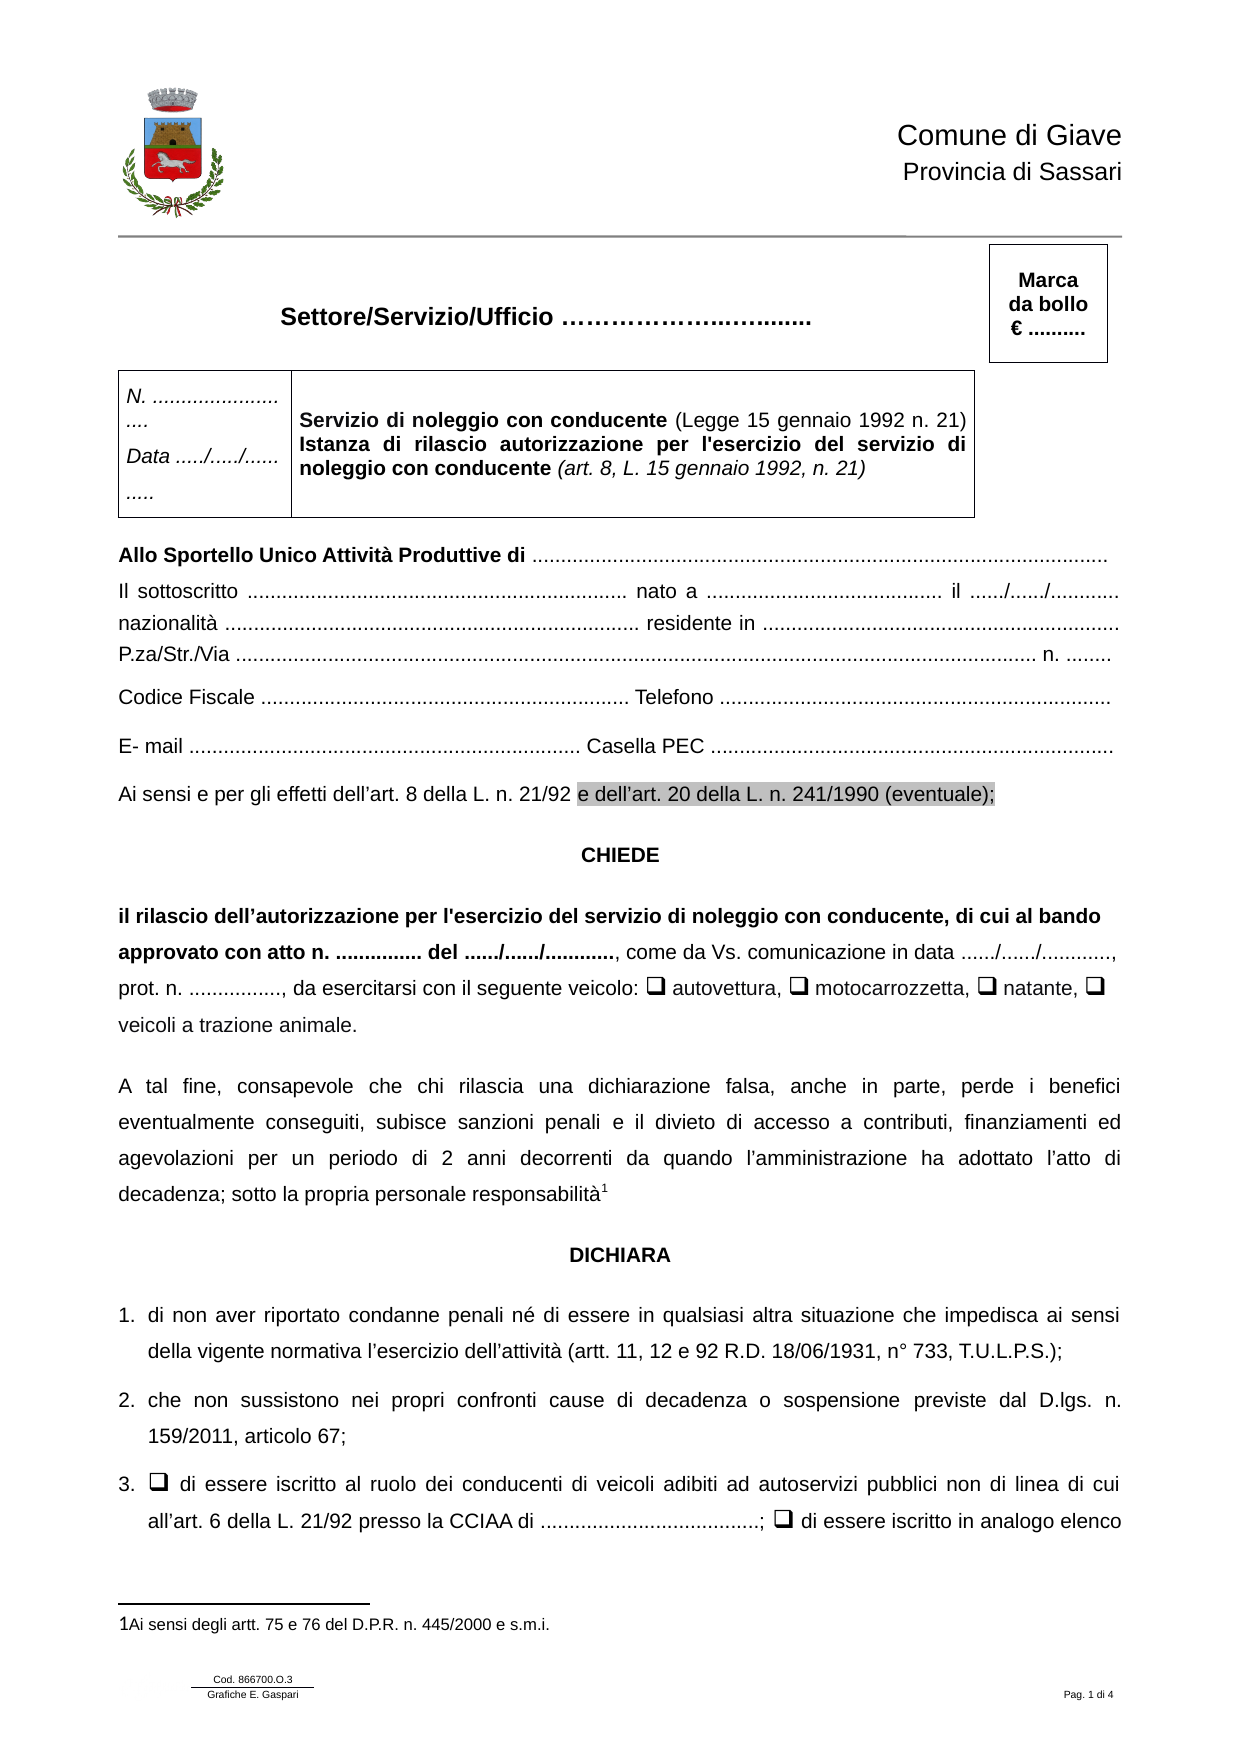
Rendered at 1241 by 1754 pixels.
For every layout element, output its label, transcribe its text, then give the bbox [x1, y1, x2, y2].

table_header N. .......................... Data ...../...../........... [119, 371, 291, 517]
list di non aver riportato condanne penali né di essere in qualsiasi altra situazione che impedisca ai sensi della vigente normativa l’esercizio dell’attività (artt. 11, 12 e 92 R.D. 18/06/1931, n° 733, T.U.L.P.S.); [118, 1303, 1122, 1363]
text Il sottoscritto .................................................................. nato a ......................................... il ....../....../............ nazionalità ........................................................................ residente in .............................................................. P.za/Str./Via ........................................................................................................................................... n. ........ [118, 579, 1122, 665]
subtitle DICHIARA [118, 1242, 1122, 1266]
text A tal fine, consapevole che chi rilascia una dichiarazione falsa, anche in parte, perde i benefici eventualmente conseguiti, subisce sanzioni penali e il divieto di accesso a contributi, finanziamenti ed agevolazioni per un periodo di 2 anni decorrenti da quando l’amministrazione ha adottato l’atto di decadenza; sotto la propria personale responsabilità [118, 1074, 1122, 1205]
text E- mail .................................................................... Casella PEC ...................................................................... [118, 733, 1122, 757]
list che non sussistono nei propri confronti cause di decadenza o sospensione previste dal D.lgs. n. 159/2011, articolo 67; [118, 1388, 1122, 1448]
subtitle  di essere iscritto al ruolo dei conducenti di veicoli adibiti ad autoservizi pubblici non di linea di cui all’art. 6 della L. 21/92 presso la CCIAA di ......................................;  di essere iscritto in analogo elenco [118, 1472, 1122, 1534]
text Allo Sportello Unico Attività Produttive di .................................................................................................... [118, 543, 1122, 567]
text Provincia di Sassari [224, 157, 1122, 185]
text Codice Fiscale ................................................................ Telefono .................................................................... [118, 685, 1122, 709]
picture [122, 87, 224, 219]
text Ai sensi degli artt. 75 e 76 del D.P.R. n. 445/2000 e s.m.i. [118, 1610, 1122, 1636]
text Settore/Servizio/Ufficio ………………...…........ [118, 302, 989, 331]
text Ai sensi e per gli effetti dell’art. 8 della L. n. 21/92 e dell’art. 20 della L. n. 241/1990 (eventuale); [118, 782, 1122, 806]
subtitle CHIEDE [118, 843, 1122, 867]
table_header Marca da bollo € .......... [990, 245, 1107, 362]
table_header Servizio di noleggio con conducente (Legge 15 gennaio 1992 n. 21) Istanza di rilascio autorizzazione per l'esercizio del servizio di noleggio con conducente (art. 8, L. 15 gennaio 1992, n. 21) [292, 371, 974, 517]
text Comune di Giave [224, 118, 1122, 152]
subtitle il rilascio dell’autorizzazione per l'esercizio del servizio di noleggio con conducente, di cui al bando approvato con atto n. ............... del ....../....../............, come da Vs. comunicazione in data ....../....../............, prot. n. ................, da esercitarsi con il seguente veicolo:  autovettura,  motocarrozzetta,  natante,  veicoli a trazione animale. [118, 904, 1122, 1037]
